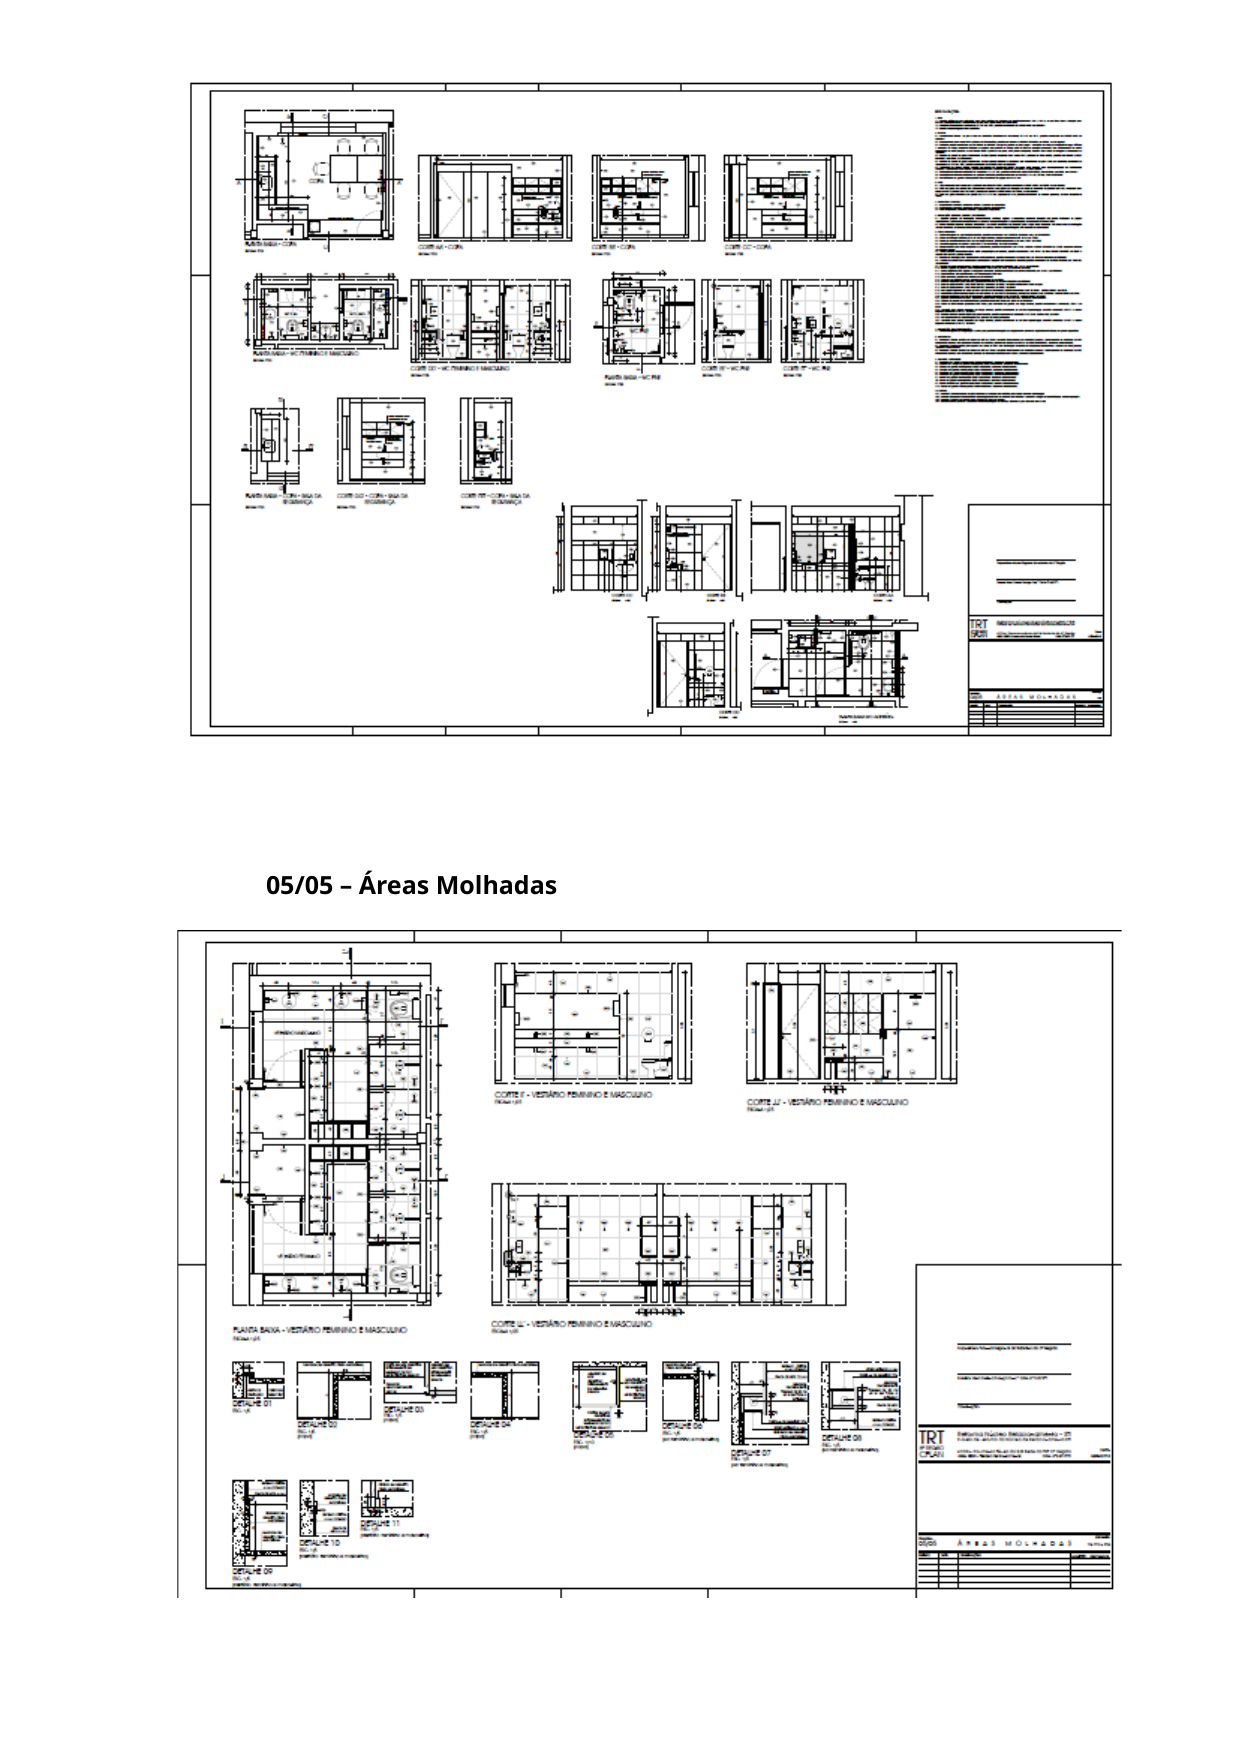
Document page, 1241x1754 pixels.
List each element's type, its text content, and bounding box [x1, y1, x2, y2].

text 05/05 – Áreas Molhadas [266, 868, 1122, 902]
